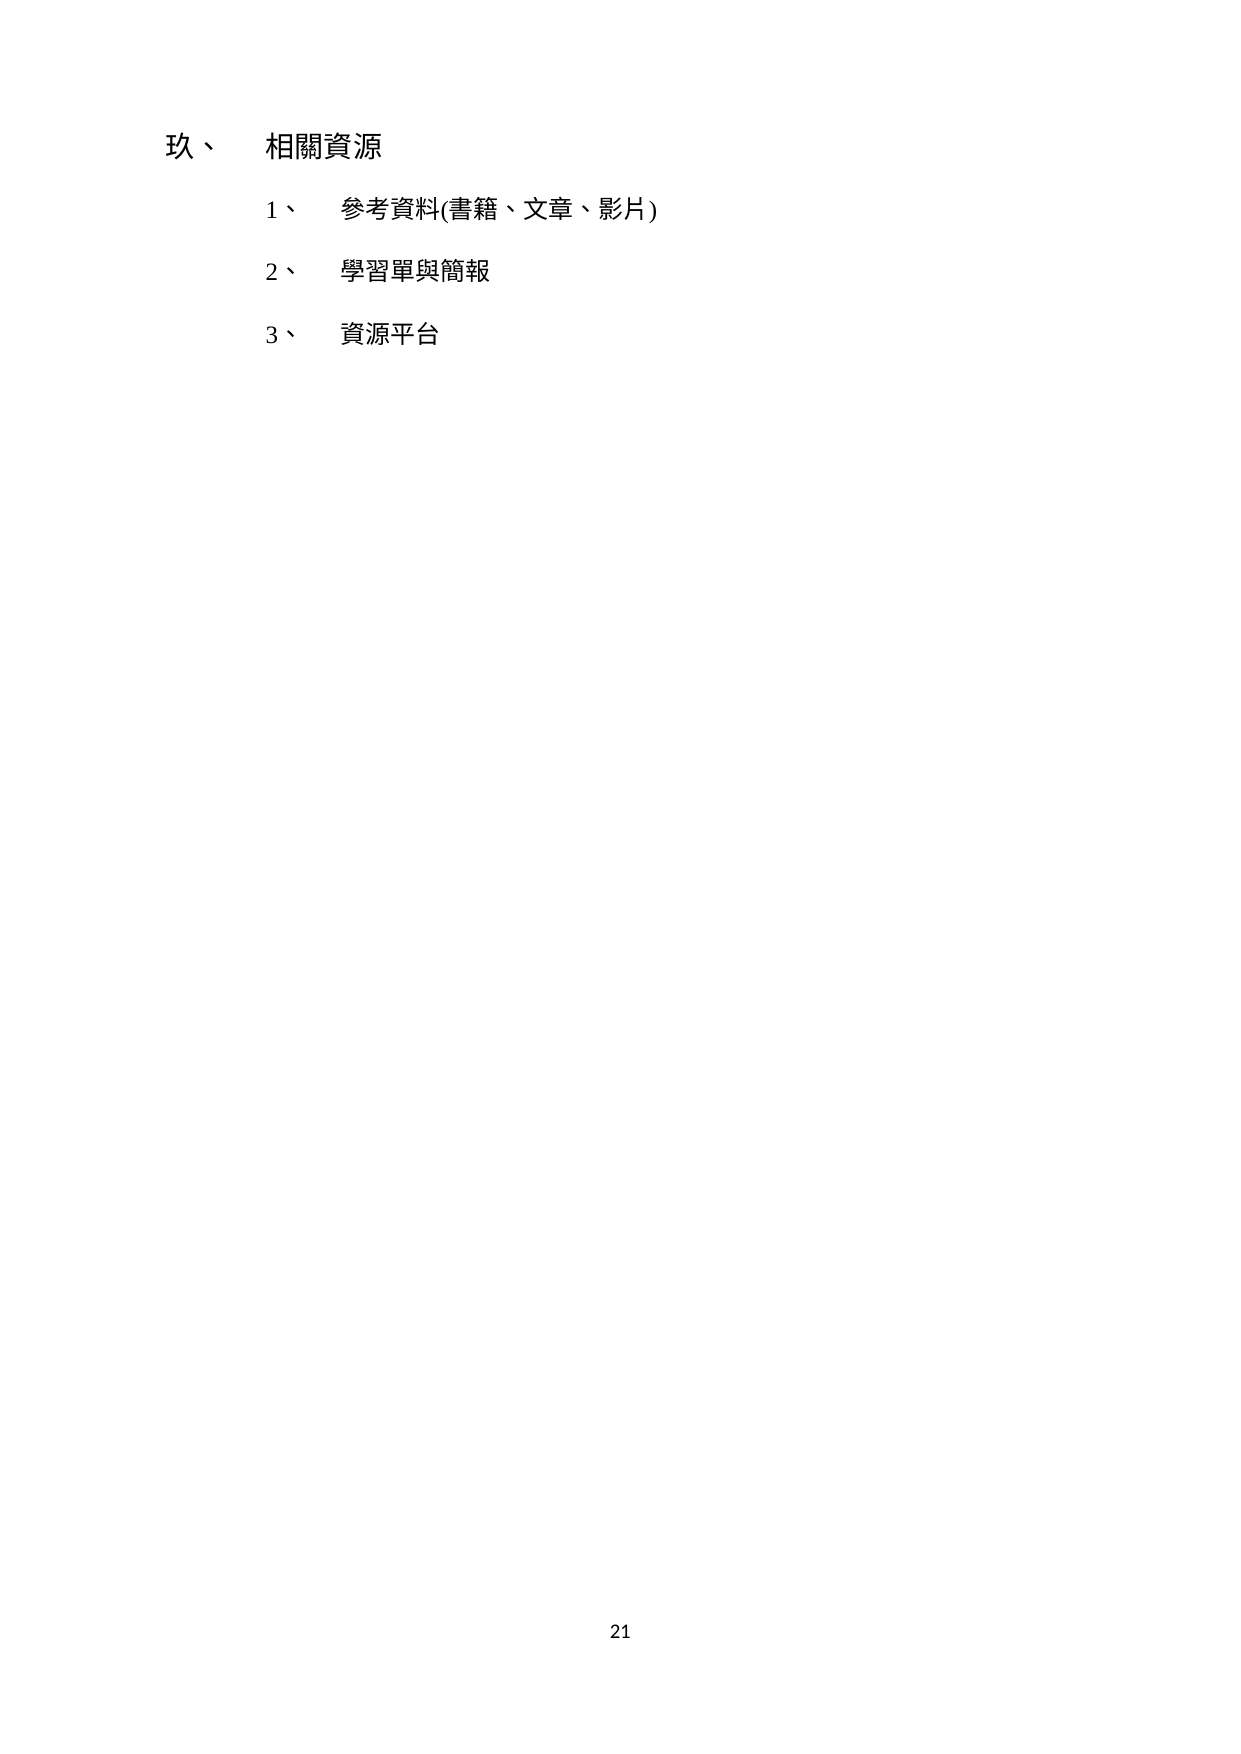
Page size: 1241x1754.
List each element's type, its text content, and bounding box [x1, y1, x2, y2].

list 參考資料(書籍、文章、影片) [265, 166, 1075, 228]
list 資源平台 [265, 291, 1075, 353]
list 學習單與簡報 [265, 228, 1075, 291]
list 相關資源 [165, 103, 1075, 166]
